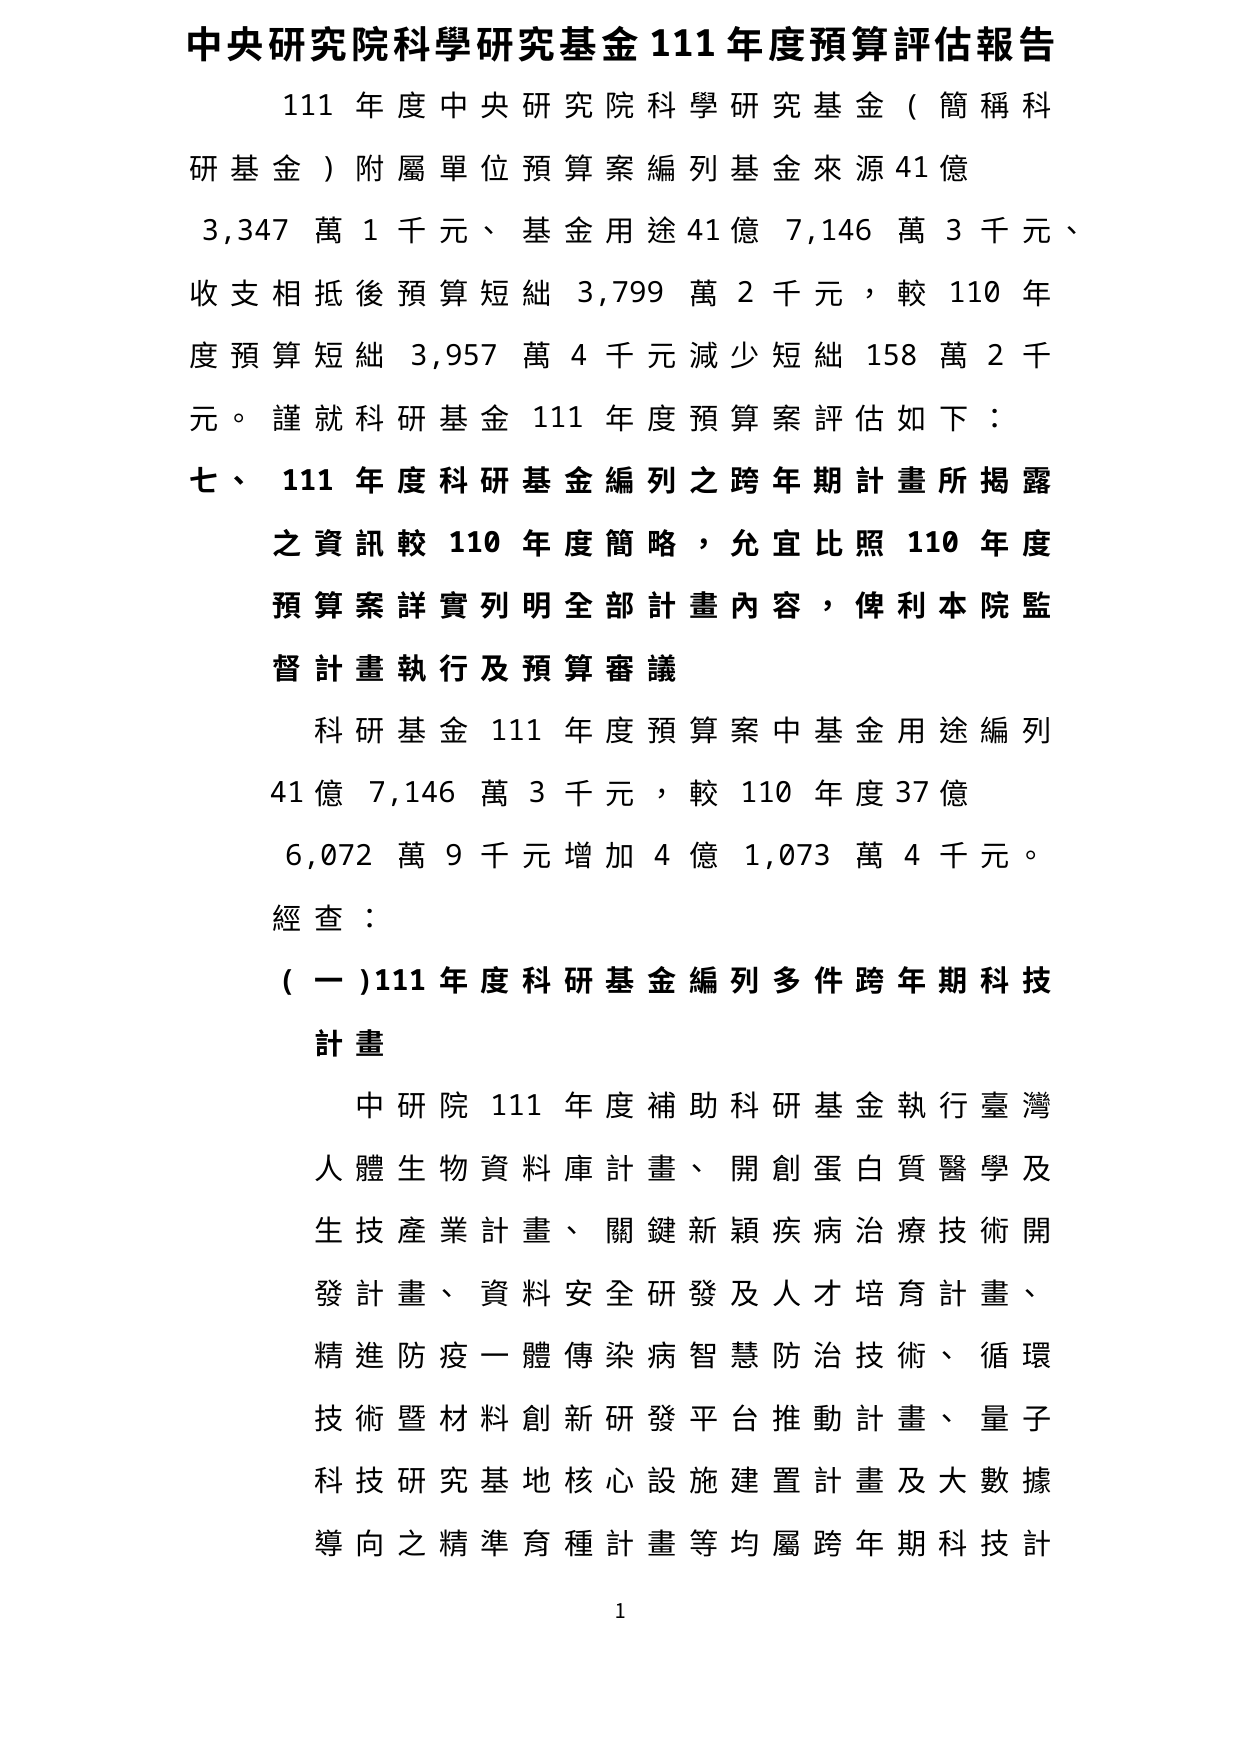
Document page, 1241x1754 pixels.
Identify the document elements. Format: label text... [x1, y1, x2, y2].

text 中央研究院科學研究基金111年度預算評估報告 [183, 0, 1058, 62]
text (一)111年度科研基金編列多件跨年期科技計畫 [242, 937, 1058, 1062]
text 中研院111年度補助科研基金執行臺灣人體生物資料庫計畫、開創蛋白質醫學及生技產業計畫、關鍵新穎疾病治療技術開發計畫、資料安全研發及人才培育計畫、精進防疫一體傳染病智慧防治技術、循環技術暨材料創新研發平台推動計畫、量子科技研究基地核心設施建置計畫及大數據導向之精準育種計畫等均屬跨年期科技計 [271, 1062, 1058, 1562]
text 科研基金111年度預算案中基金用途編列41億7,146萬3千元，較110年度37億6,072萬9千元增加4億1,073萬4千元。經查： [242, 687, 1058, 937]
text 111年度中央研究院科學研究基金(簡稱科研基金)附屬單位預算案編列基金來源41億3,347萬1千元、基金用途41億7,146萬3千元、收支相抵後預算短絀3,799萬2千元，較110年度預算短絀3,957萬4千元減少短絀158萬2千元。謹就科研基金111年度預算案評估如下： [183, 62, 1058, 437]
text 七、111年度科研基金編列之跨年期計畫所揭露之資訊較110年度簡略，允宜比照110年度預算案詳實列明全部計畫內容，俾利本院監督計畫執行及預算審議 [183, 437, 1058, 687]
